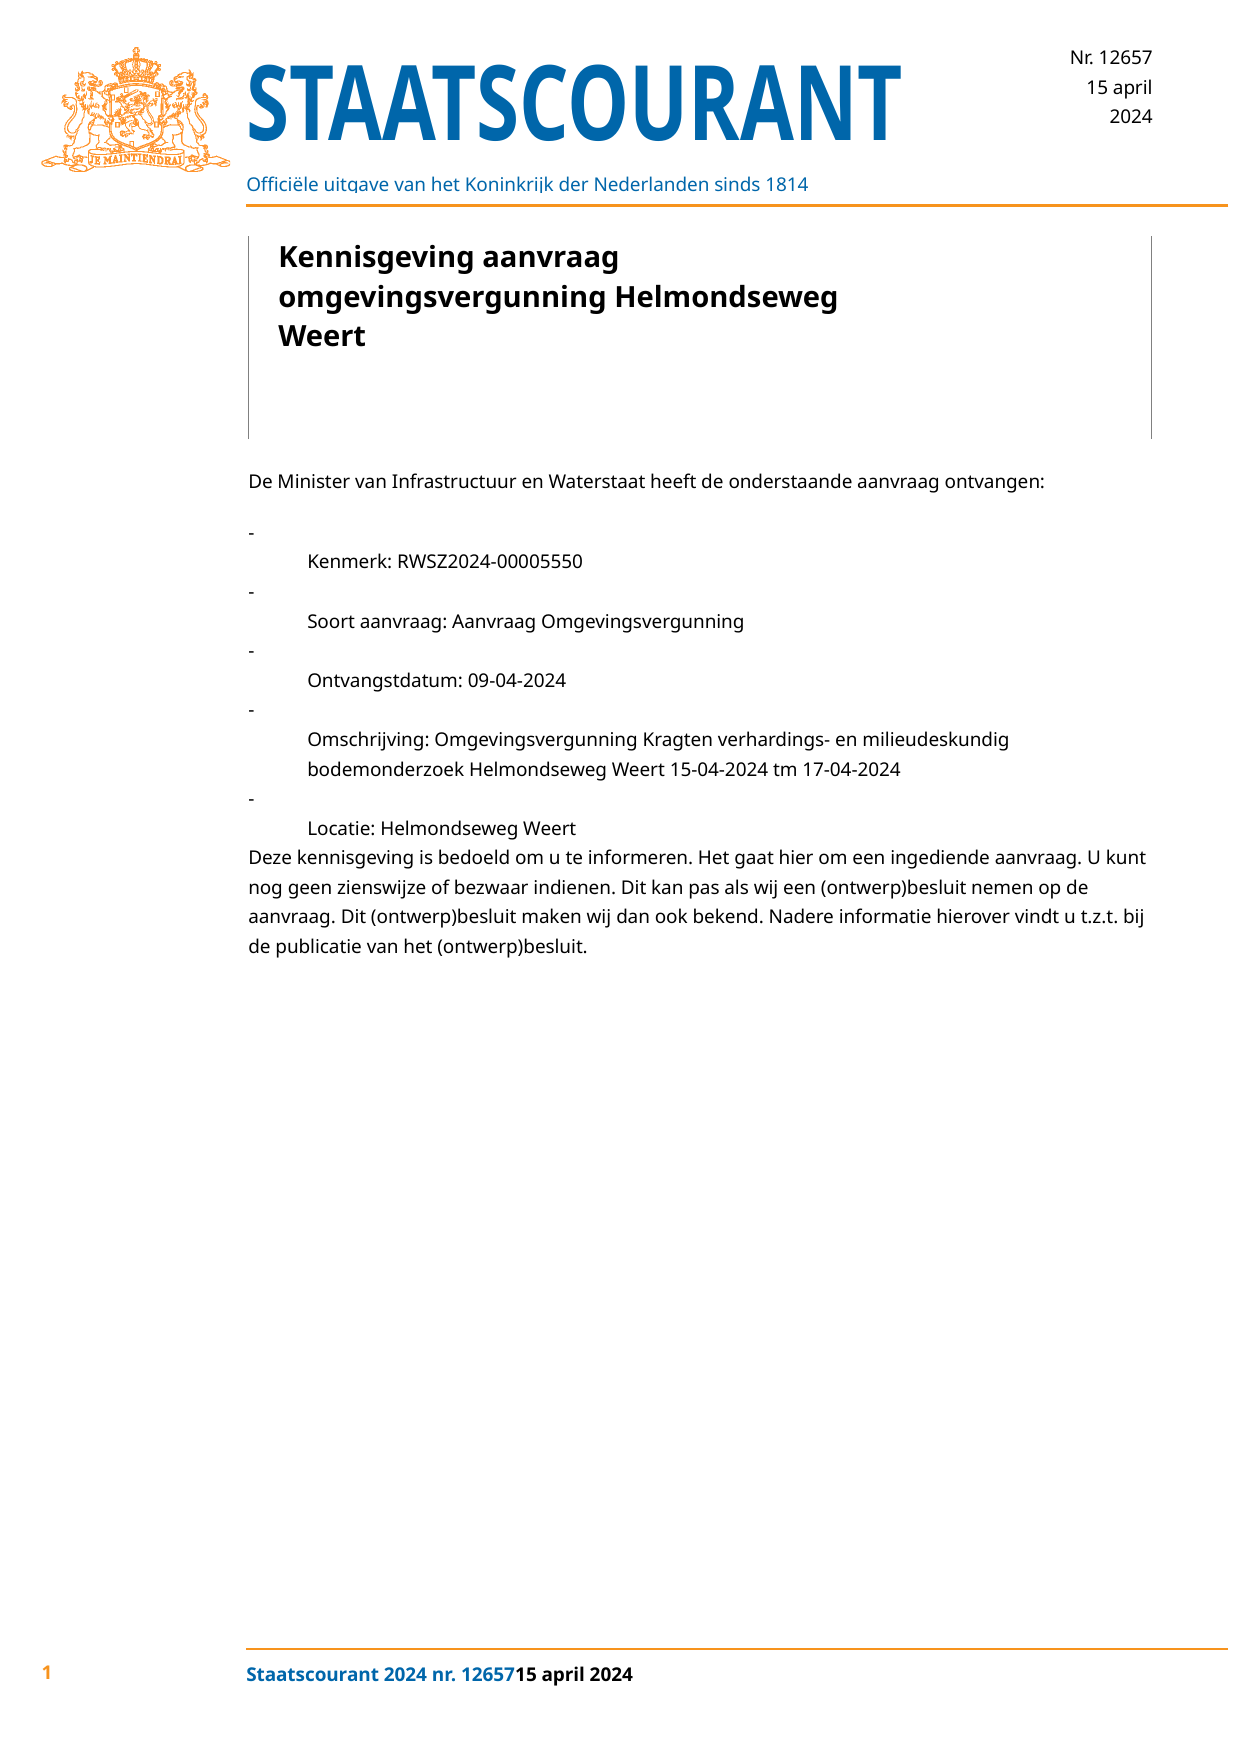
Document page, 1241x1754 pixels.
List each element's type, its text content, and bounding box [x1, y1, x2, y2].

picture [41, 47, 231, 172]
table_header [850, 236, 912, 413]
table_header [1090, 236, 1151, 413]
list Ontvangstdatum: 09-04-2024 [248, 667, 1152, 693]
list Omschrijving: Omgevingsvergunning Kragten verhardings- en milieudeskundig bodemonderzoek Helmondseweg Weert 15-04-2024 tm 17-04-2024 [248, 726, 1152, 781]
table_header Kennisgeving aanvraag omgevingsvergunning Helmondseweg Weert [249, 236, 850, 439]
text De Minister van Infrastructuur en Waterstaat heeft de onderstaande aanvraag ontvangen: [248, 469, 1152, 494]
list Soort aanvraag: Aanvraag Omgevingsvergunning [248, 608, 1152, 633]
list Locatie: Helmondseweg Weert [248, 815, 1152, 841]
text Deze kennisgeving is bedoeld om u te informeren. Het gaat hier om een ingediende aanvraag. U kunt nog geen zienswijze of bezwaar indienen. Dit kan pas als wij een (ontwerp)besluit nemen op de aanvraag. Dit (ontwerp)besluit maken wij dan ook bekend. Nadere informatie hierover vindt u t.z.t. bij de publicatie van het (ontwerp)besluit. [248, 844, 1152, 959]
table_header [850, 414, 1151, 439]
picture [912, 236, 1090, 414]
list Kenmerk: RWSZ2024-00005550 [248, 549, 1152, 574]
